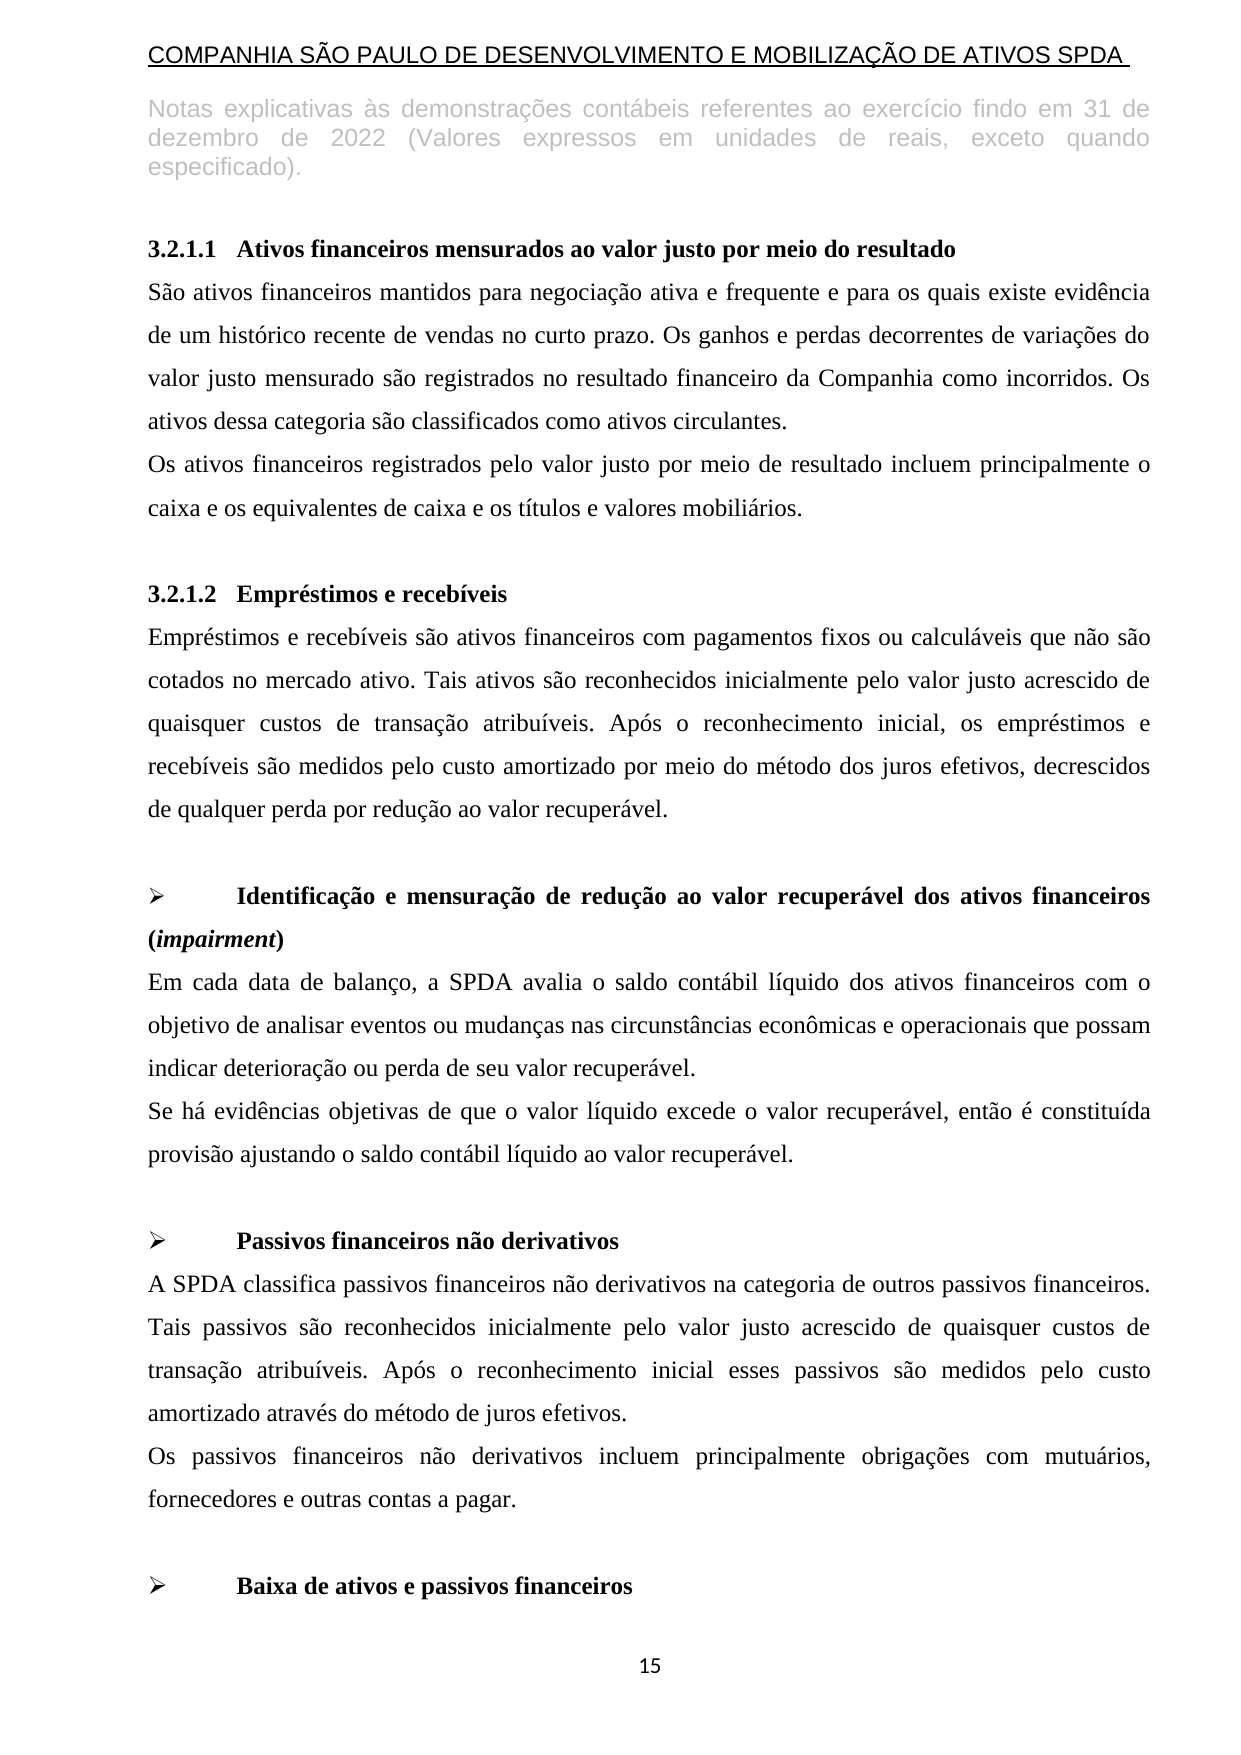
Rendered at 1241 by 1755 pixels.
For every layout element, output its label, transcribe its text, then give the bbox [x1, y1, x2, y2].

text 3.2.1.2 Empréstimos e recebíveis [148, 579, 1152, 608]
text 3.2.1.1 Ativos financeiros mensurados ao valor justo por meio do resultado [148, 234, 1152, 263]
list Passivos financeiros não derivativos [148, 1226, 1152, 1254]
list Baixa de ativos e passivos financeiros [148, 1571, 1152, 1599]
text São ativos financeiros mantidos para negociação ativa e frequente e para os quais existe evidência de um histórico recente de vendas no curto prazo. Os ganhos e perdas decorrentes de variações do valor justo mensurado são registrados no resultado financeiro da Companhia como incorridos. Os ativos dessa categoria são classificados como ativos circulantes. [148, 277, 1152, 435]
text Se há evidências objetivas de que o valor líquido excede o valor recuperável, então é constituída provisão ajustando o saldo contábil líquido ao valor recuperável. [148, 1096, 1152, 1168]
text Os passivos financeiros não derivativos incluem principalmente obrigações com mutuários, fornecedores e outras contas a pagar. [148, 1441, 1152, 1513]
text Empréstimos e recebíveis são ativos financeiros com pagamentos fixos ou calculáveis que não são cotados no mercado ativo. Tais ativos são reconhecidos inicialmente pelo valor justo acrescido de quaisquer custos de transação atribuíveis. Após o reconhecimento inicial, os empréstimos e recebíveis são medidos pelo custo amortizado por meio do método dos juros efetivos, decrescidos de qualquer perda por redução ao valor recuperável. [148, 622, 1152, 823]
text Os ativos financeiros registrados pelo valor justo por meio de resultado incluem principalmente o caixa e os equivalentes de caixa e os títulos e valores mobiliários. [148, 449, 1152, 521]
text Em cada data de balanço, a SPDA avalia o saldo contábil líquido dos ativos financeiros com o objetivo de analisar eventos ou mudanças nas circunstâncias econômicas e operacionais que possam indicar deterioração ou perda de seu valor recuperável. [148, 967, 1152, 1082]
text A SPDA classifica passivos financeiros não derivativos na categoria de outros passivos financeiros. Tais passivos são reconhecidos inicialmente pelo valor justo acrescido de quaisquer custos de transação atribuíveis. Após o reconhecimento inicial esses passivos são medidos pelo custo amortizado através do método de juros efetivos. [148, 1269, 1152, 1427]
list Identificação e mensuração de redução ao valor recuperável dos ativos financeiros (impairment) [148, 881, 1152, 953]
